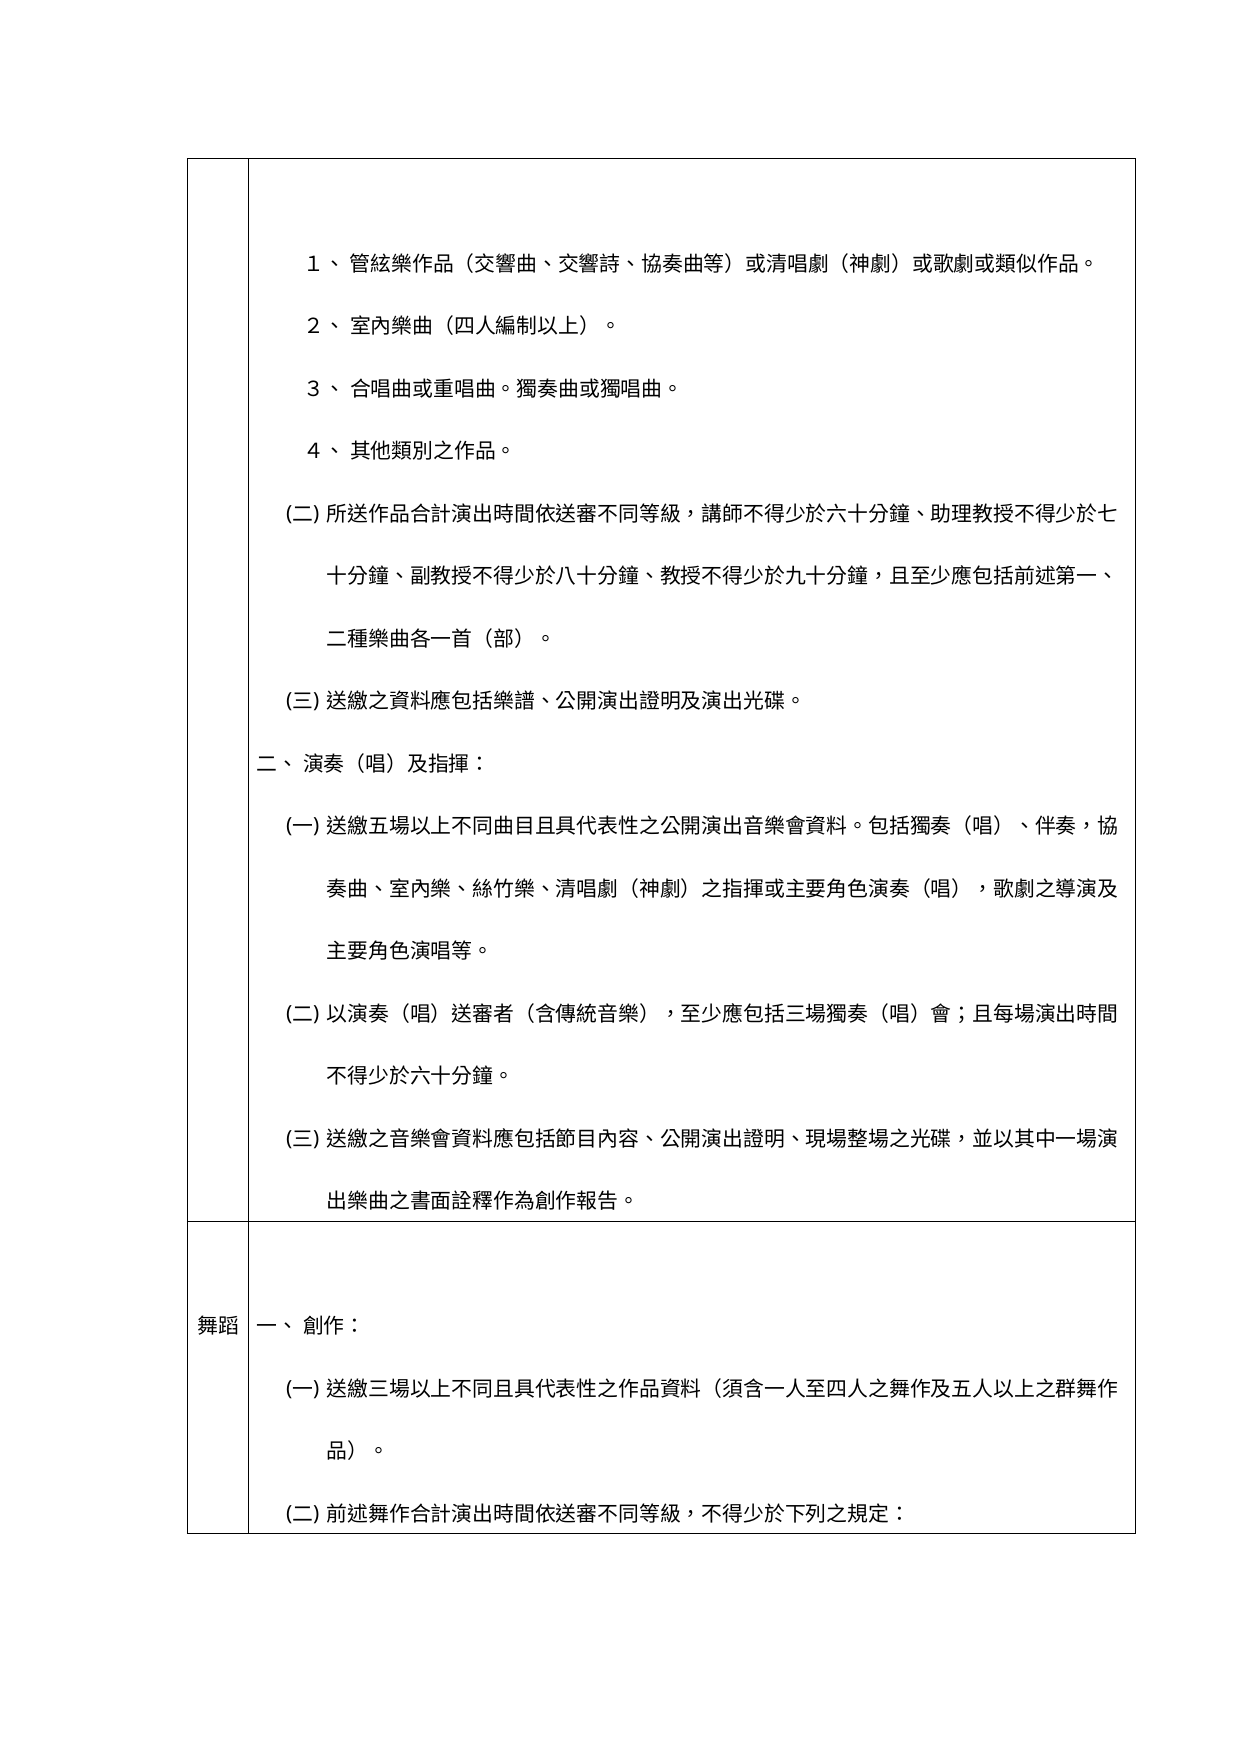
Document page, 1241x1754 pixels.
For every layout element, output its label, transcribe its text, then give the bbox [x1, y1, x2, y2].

table_cell 一、 創作： (一) 送繳三場以上不同且具代表性之作品資料（須含一人至四人之舞作及五人以上之群舞作品）。 (二) 前述舞作合計演出時間依送審不同等級，不得少於下列之規定： [249, 1222, 1135, 1533]
table_cell １、 管絃樂作品（交響曲、交響詩、協奏曲等）或清唱劇（神劇）或歌劇或類似作品。 ２、 室內樂曲（四人編制以上）。 ３、 合唱曲或重唱曲。獨奏曲或獨唱曲。 ４、 其他類別之作品。 (二) 所送作品合計演出時間依送審不同等級，講師不得少於六十分鐘、助理教授不得少於七十分鐘、副教授不得少於八十分鐘、教授不得少於九十分鐘，且至少應包括前述第一、二種樂曲各一首（部）。 (三) 送繳之資料應包括樂譜、公開演出證明及演出光碟。 二、 演奏（唱）及指揮： (一) 送繳五場以上不同曲目且具代表性之公開演出音樂會資料。包括獨奏（唱）、伴奏，協奏曲、室內樂、絲竹樂、清唱劇（神劇）之指揮或主要角色演奏（唱），歌劇之導演及主要角色演唱等。 (二) 以演奏（唱）送審者（含傳統音樂），至少應包括三場獨奏（唱）會；且每場演出時間不得少於六十分鐘。 (三) 送繳之音樂會資料應包括節目內容、公開演出證明、現場整場之光碟，並以其中一場演出樂曲之書面詮釋作為創作報告。 [249, 159, 1135, 1221]
table_cell [188, 159, 248, 1221]
table_cell 舞蹈 [188, 1222, 248, 1533]
